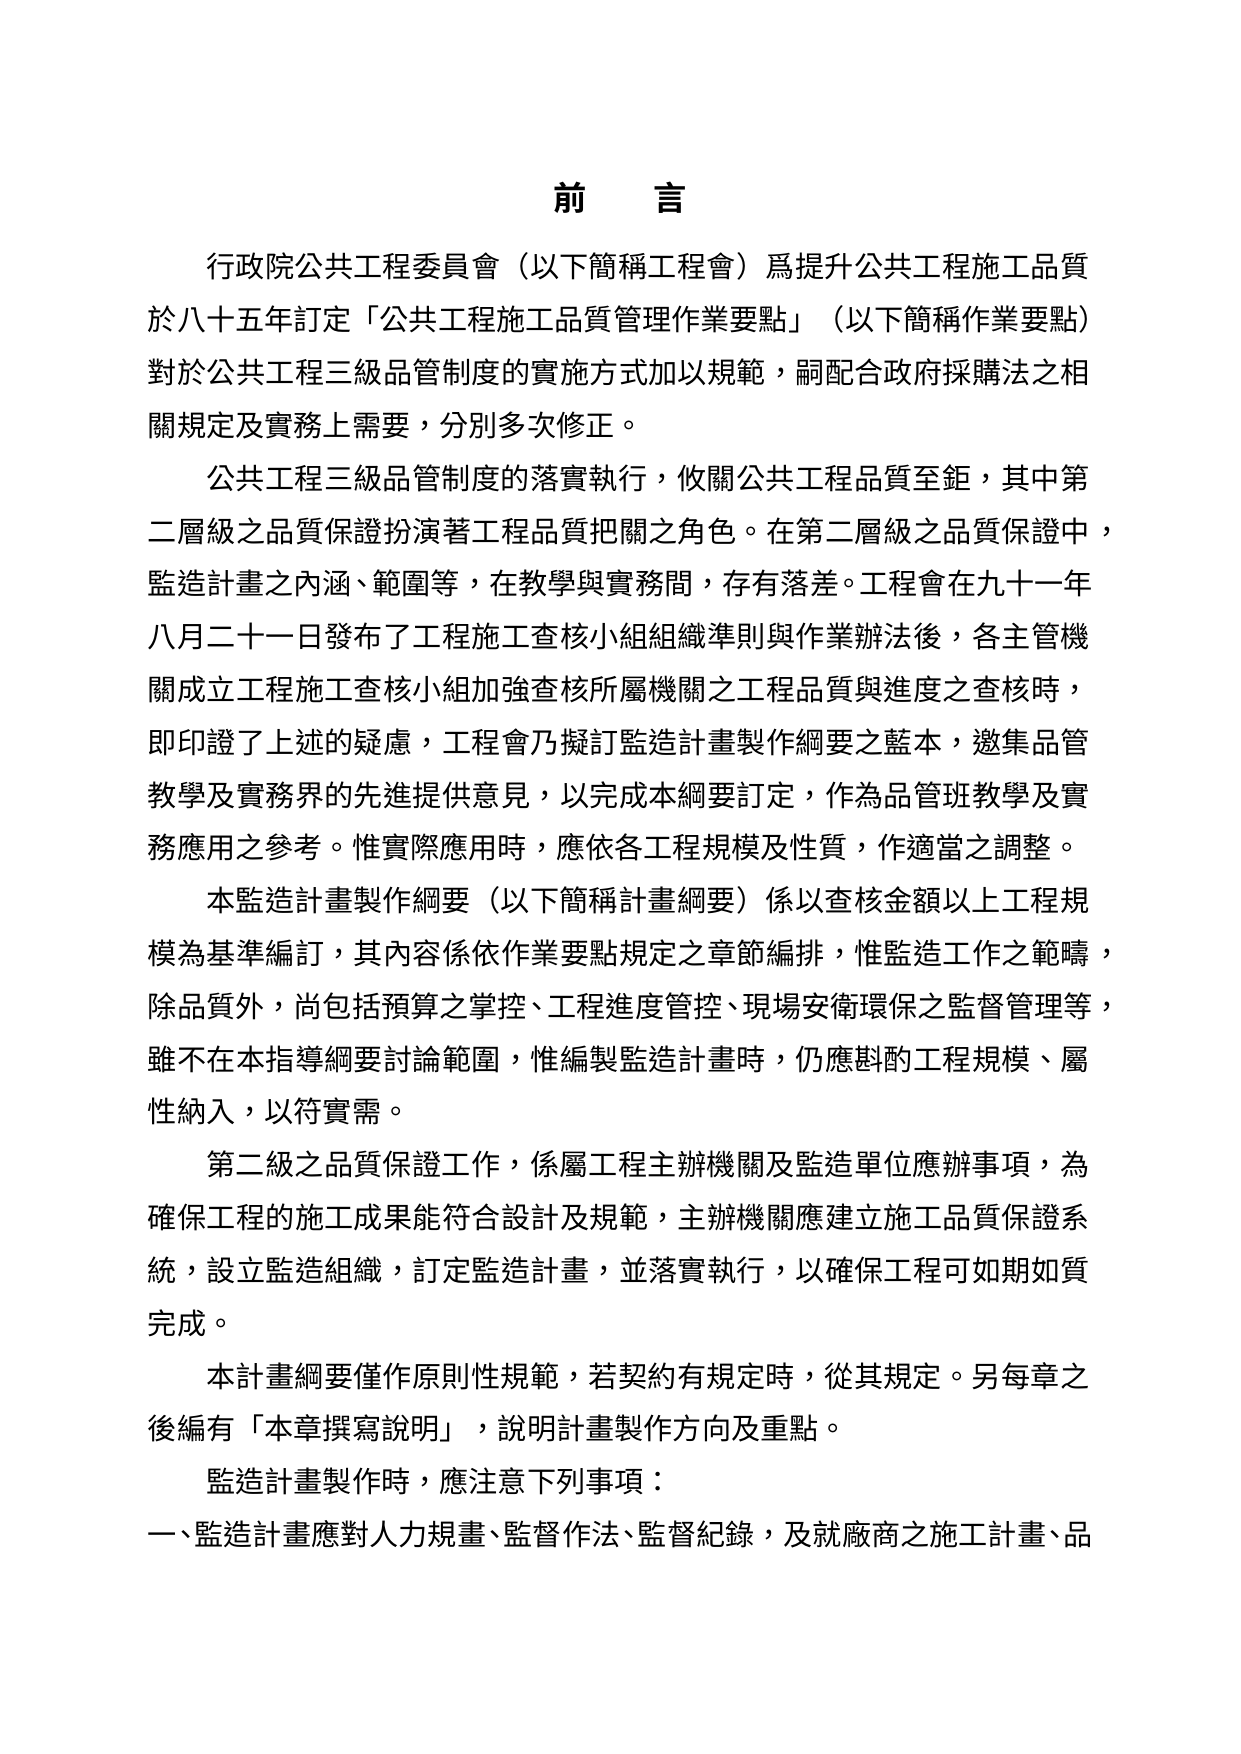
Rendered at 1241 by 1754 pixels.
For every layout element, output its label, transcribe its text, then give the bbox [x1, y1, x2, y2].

text 公共工程三級品管制度的落實執行，攸關公共工程品質至鉅，其中第二層級之品質保證扮演著工程品質把關之角色。在第二層級之品質保證中，監造計畫之內涵、範圍等，在教學與實務間，存有落差。工程會在九十一年八月二十一日發布了工程施工查核小組組織準則與作業辦法後，各主管機關成立工程施工查核小組加強查核所屬機關之工程品質與進度之查核時，即印證了上述的疑慮，工程會乃擬訂監造計畫製作綱要之藍本，邀集品管教學及實務界的先進提供意見，以完成本綱要訂定，作為品管班教學及實務應用之參考。惟實際應用時，應依各工程規模及性質，作適當之調整。 [148, 455, 1092, 867]
text 本計畫綱要僅作原則性規範，若契約有規定時，從其規定。另每章之後編有「本章撰寫說明」，說明計畫製作方向及重點。 [148, 1353, 1092, 1448]
text 本監造計畫製作綱要（以下簡稱計畫綱要）係以查核金額以上工程規模為基準編訂，其內容係依作業要點規定之章節編排，惟監造工作之範疇，除品質外，尚包括預算之掌控、工程進度管控、現場安衛環保之監督管理等，雖不在本指導綱要討論範圍，惟編製監造計畫時，仍應斟酌工程規模、屬性納入，以符實需。 [148, 878, 1092, 1131]
text 行政院公共工程委員會（以下簡稱工程會）爲提升公共工程施工品質，於八十五年訂定「公共工程施工品質管理作業要點」（以下簡稱作業要點），對於公共工程三級品管制度的實施方式加以規範，嗣配合政府採購法之相關規定及實務上需要，分別多次修正。 [148, 244, 1092, 445]
text 第二級之品質保證工作，係屬工程主辦機關及監造單位應辦事項，為確保工程的施工成果能符合設計及規範，主辦機關應建立施工品質保證系統，設立監造組織，訂定監造計畫，並落實執行，以確保工程可如期如質完成。 [148, 1142, 1092, 1343]
subtitle 前 言 [148, 172, 1092, 220]
text 監造計畫製作時，應注意下列事項： [148, 1459, 1092, 1501]
text 一、監造計畫應對人力規畫、監督作法、監督紀錄，及就廠商之施工計畫、品質計畫等如何有效審查，作有系統之規劃。其內容，除機關及監造單位另有規定外，應包括監造範圍、監造組織、品質計畫審查作業程序、施工計畫審查作業程序、材料與設備抽驗程序及標準、施工抽查程序及標準、品質稽核、文件紀錄管理系統等章節。若工程包括有運轉類機電設備者，應另增加「設備功能運轉檢測程序及標準」之章節。 [148, 1512, 1092, 1554]
